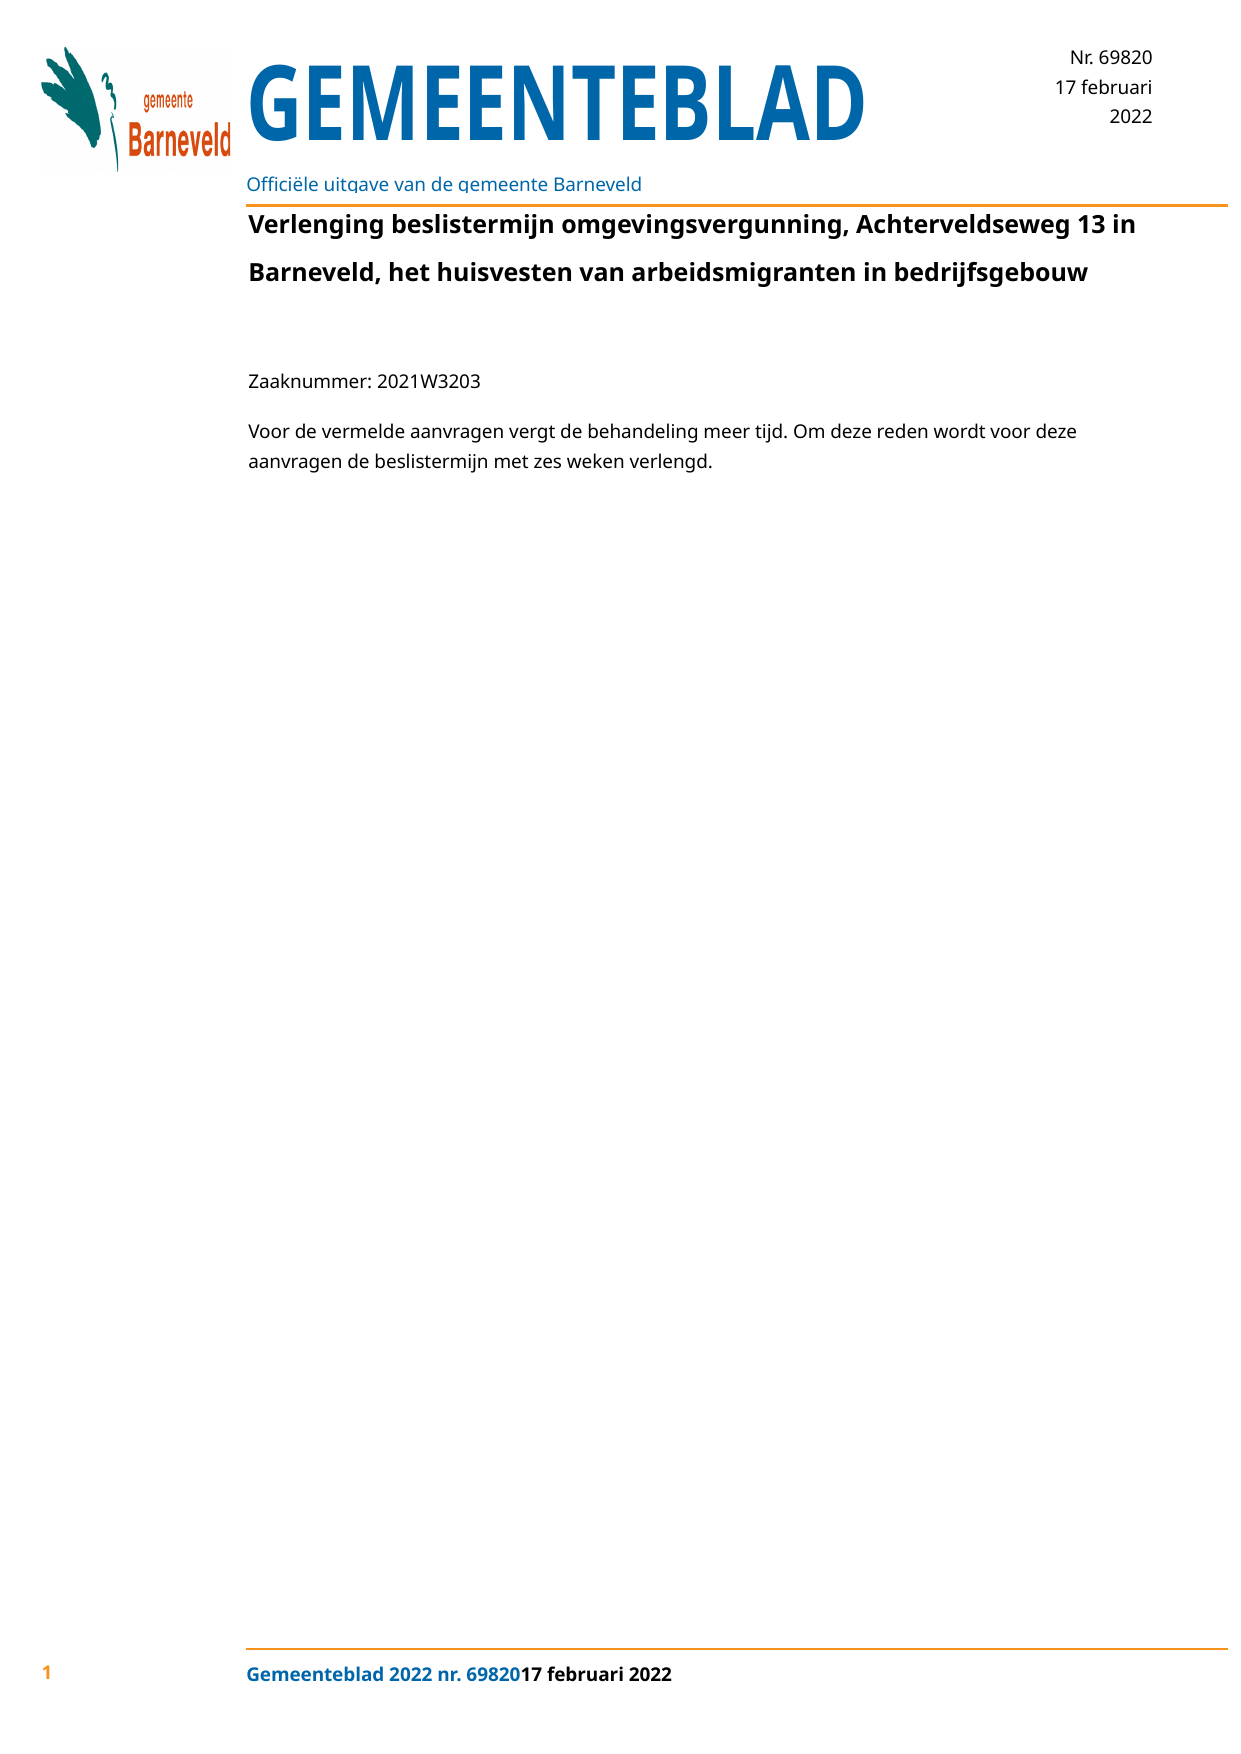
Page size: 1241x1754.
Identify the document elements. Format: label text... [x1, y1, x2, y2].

text Verlenging beslistermijn omgevingsvergunning, Achterveldseweg 13 in Barneveld, het huisvesten van arbeidsmigranten in bedrijfsgebouw [248, 207, 1152, 288]
picture [41, 47, 231, 172]
text Voor de vermelde aanvragen vergt de behandeling meer tijd. Om deze reden wordt voor deze aanvragen de beslistermijn met zes weken verlengd. [248, 419, 1152, 474]
text Zaaknummer: 2021W3203 [248, 368, 1152, 394]
